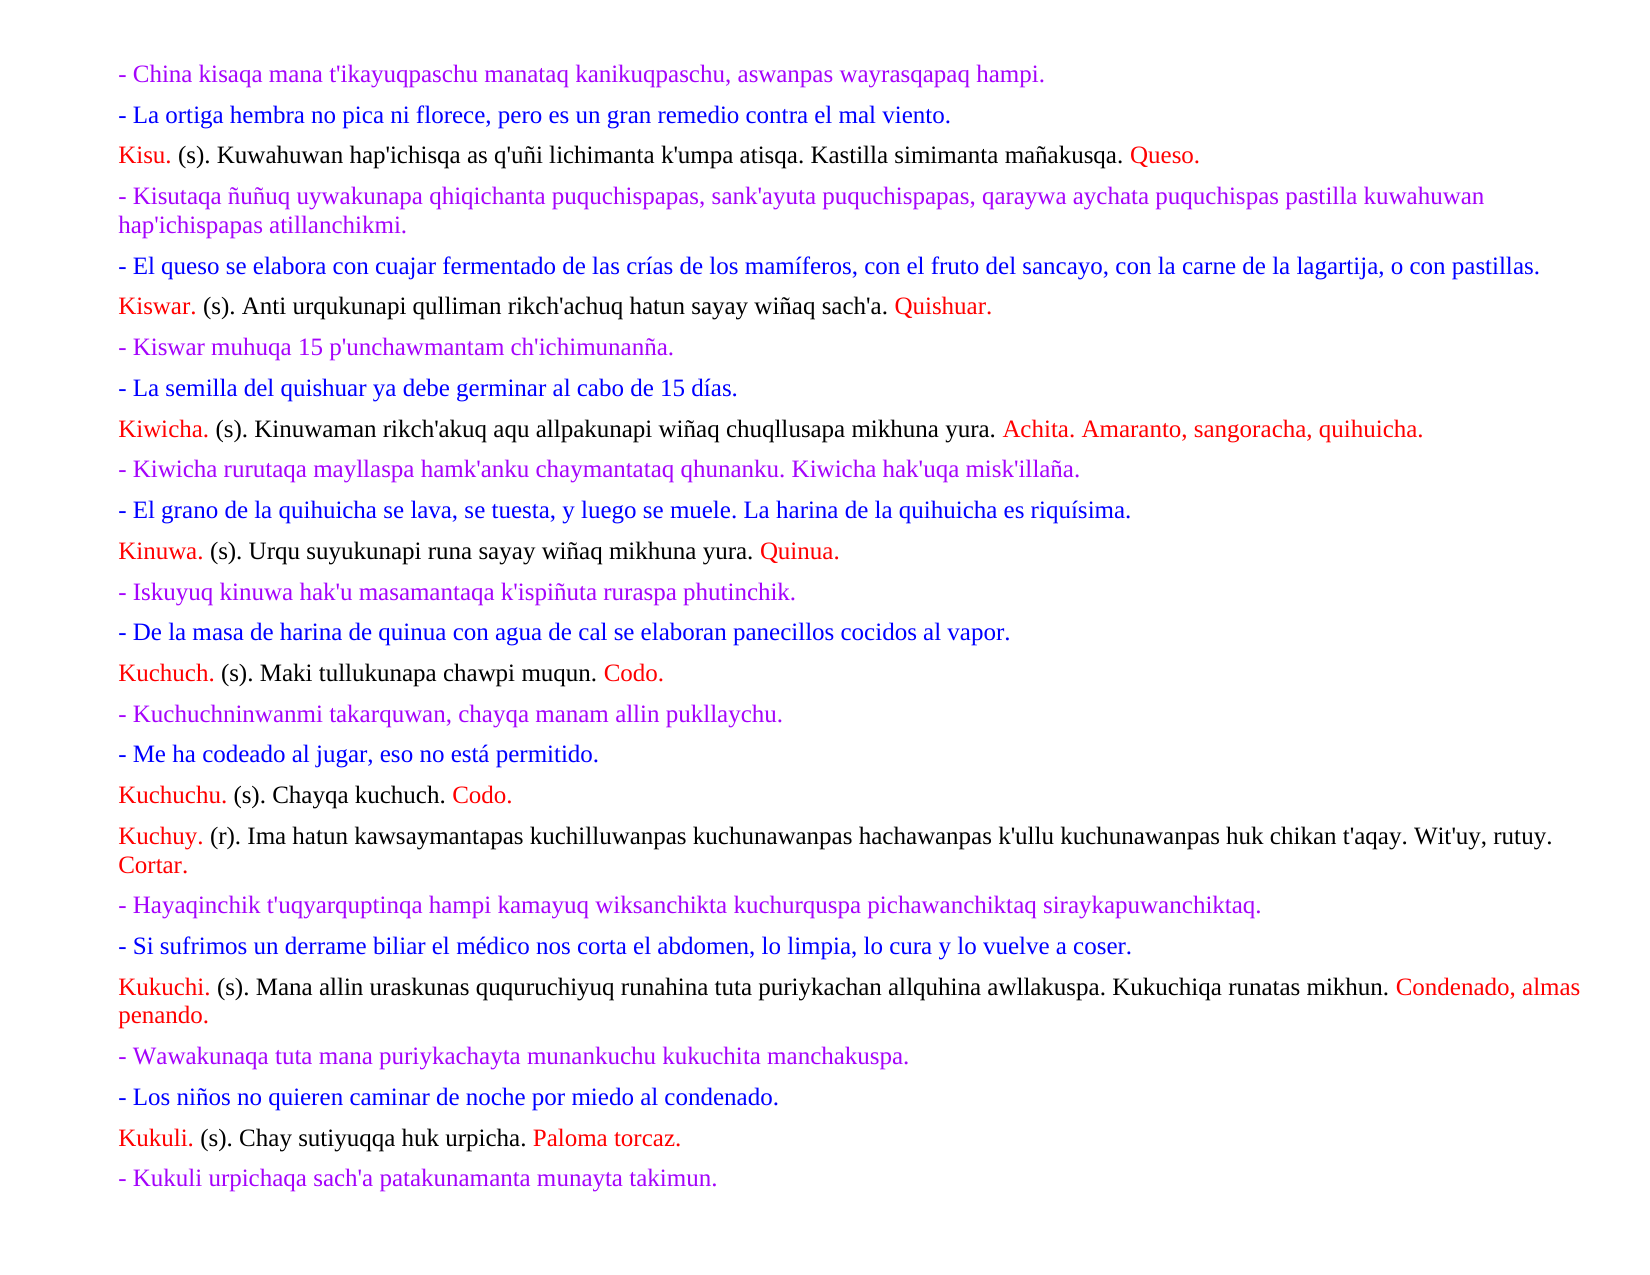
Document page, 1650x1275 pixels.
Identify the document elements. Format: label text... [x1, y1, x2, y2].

text - El queso se elabora con cuajar fermentado de las crías de los mamíferos, con el fruto del sancayo, con la carne de la lagartija, o con pastillas. [118, 251, 1591, 279]
text - China kisaqa mana t'ikayuqpaschu manataq kanikuqpaschu, aswanpas wayrasqapaq hampi. [118, 59, 1591, 88]
text Kukuli. (s). Chay sutiyuqqa huk urpicha. Paloma torcaz. [118, 1123, 1591, 1152]
text Kisu. (s). Kuwahuwan hap'ichisqa as q'uñi lichimanta k'umpa atisqa. Kastilla simimanta mañakusqa. Queso. [118, 141, 1591, 169]
text Kuchuy. (r). Ima hatun kawsaymantapas kuchilluwanpas kuchunawanpas hachawanpas k'ullu kuchunawanpas huk chikan t'aqay. Wit'uy, rutuy. Cortar. [118, 821, 1591, 878]
text Kuchuchu. (s). Chayqa kuchuch. Codo. [118, 780, 1591, 809]
text Kiwicha. (s). Kinuwaman rikch'akuq aqu allpakunapi wiñaq chuqllusapa mikhuna yura. Achita. Amaranto, sangoracha, quihuicha. [118, 414, 1591, 442]
text - El grano de la quihuicha se lava, se tuesta, y luego se muele. La harina de la quihuicha es riquísima. [118, 495, 1591, 524]
text - Me ha codeado al jugar, eso no está permitido. [118, 739, 1591, 768]
text Kuchuch. (s). Maki tullukunapa chawpi muqun. Codo. [118, 658, 1591, 687]
text - La semilla del quishuar ya debe germinar al cabo de 15 días. [118, 373, 1591, 402]
text - De la masa de harina de quinua con agua de cal se elaboran panecillos cocidos al vapor. [118, 617, 1591, 646]
text - Kiswar muhuqa 15 p'unchawmantam ch'ichimunanña. [118, 332, 1591, 361]
text - Hayaqinchik t'uqyarquptinqa hampi kamayuq wiksanchikta kuchurquspa pichawanchiktaq siraykapuwanchiktaq. [118, 890, 1591, 919]
text Kiswar. (s). Anti urqukunapi qulliman rikch'achuq hatun sayay wiñaq sach'a. Quishuar. [118, 291, 1591, 320]
text - Iskuyuq kinuwa hak'u masamantaqa k'ispiñuta ruraspa phutinchik. [118, 577, 1591, 605]
text - Kukuli urpichaqa sach'a patakunamanta munayta takimun. [118, 1163, 1591, 1192]
text Kukuchi. (s). Mana allin uraskunas ququruchiyuq runahina tuta puriykachan allquhina awllakuspa. Kukuchiqa runatas mikhun. Condenado, almas penando. [118, 972, 1591, 1029]
text Kinuwa. (s). Urqu suyukunapi runa sayay wiñaq mikhuna yura. Quinua. [118, 536, 1591, 564]
text - Los niños no quieren caminar de noche por miedo al condenado. [118, 1082, 1591, 1111]
text - Kuchuchninwanmi takarquwan, chayqa manam allin pukllaychu. [118, 699, 1591, 727]
text - Wawakunaqa tuta mana puriykachayta munankuchu kukuchita manchakuspa. [118, 1041, 1591, 1070]
text - Kiwicha rurutaqa mayllaspa hamk'anku chaymantataq qhunanku. Kiwicha hak'uqa misk'illaña. [118, 454, 1591, 483]
text - Kisutaqa ñuñuq uywakunapa qhiqichanta puquchispapas, sank'ayuta puquchispapas, qaraywa aychata puquchispas pastilla kuwahuwan hap'ichispapas atillanchikmi. [118, 181, 1591, 239]
text - Si sufrimos un derrame biliar el médico nos corta el abdomen, lo limpia, lo cura y lo vuelve a coser. [118, 931, 1591, 960]
text - La ortiga hembra no pica ni florece, pero es un gran remedio contra el mal viento. [118, 100, 1591, 128]
